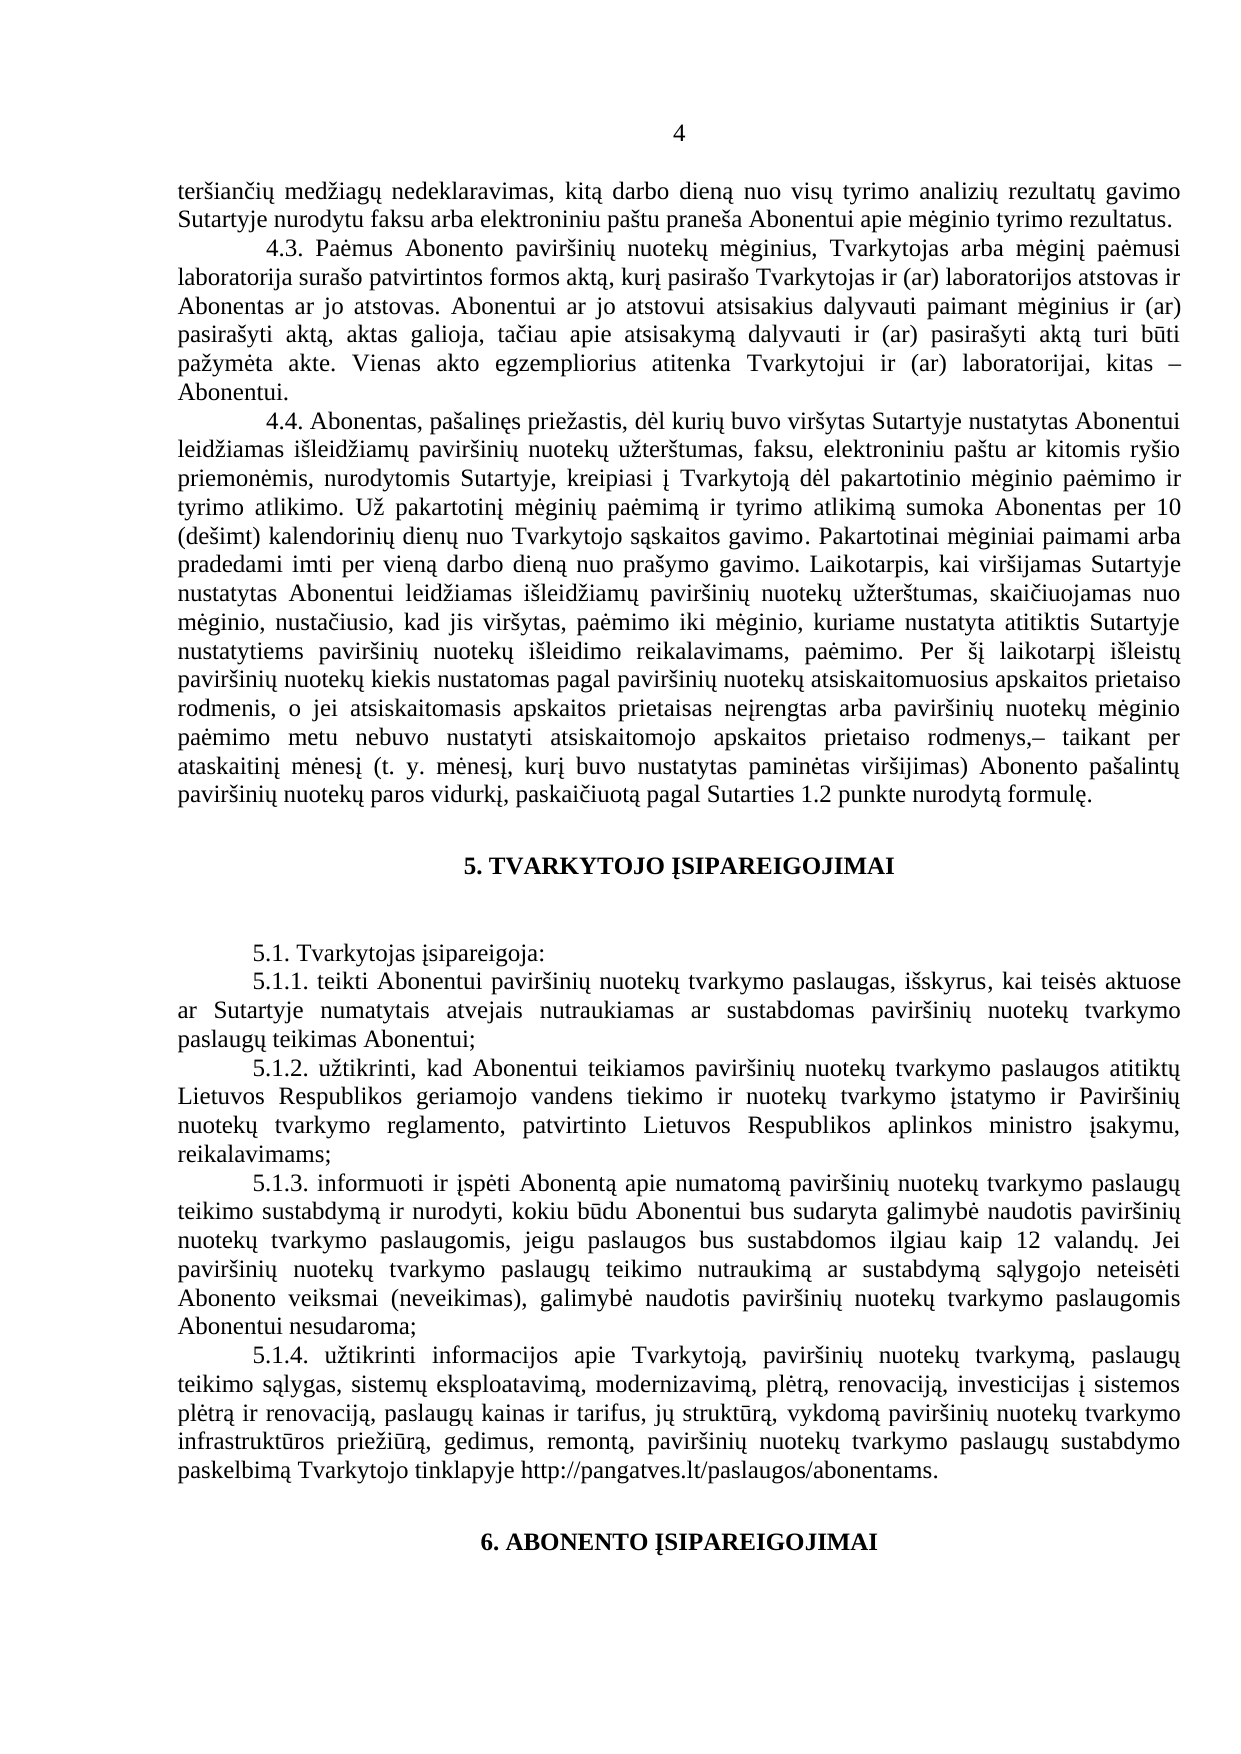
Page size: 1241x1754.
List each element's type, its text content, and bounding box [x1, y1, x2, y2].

text 5.1.2. užtikrinti, kad Abonentui teikiamos paviršinių nuotekų tvarkymo paslaugos atitiktų Lietuvos Respublikos geriamojo vandens tiekimo ir nuotekų tvarkymo įstatymo ir Paviršinių nuotekų tvarkymo reglamento, patvirtinto Lietuvos Respublikos aplinkos ministro įsakymu, reikalavimams; [177, 1053, 1181, 1168]
text 5.1.3. informuoti ir įspėti Abonentą apie numatomą paviršinių nuotekų tvarkymo paslaugų teikimo sustabdymą ir nurodyti, kokiu būdu Abonentui bus sudaryta galimybė naudotis paviršinių nuotekų tvarkymo paslaugomis, jeigu paslaugos bus sustabdomos ilgiau kaip 12 valandų. Jei paviršinių nuotekų tvarkymo paslaugų teikimo nutraukimą ar sustabdymą sąlygojo neteisėti Abonento veiksmai (neveikimas), galimybė naudotis paviršinių nuotekų tvarkymo paslaugomis Abonentui nesudaroma; [177, 1168, 1181, 1340]
text 5. tvarkytojO ĮSIPAREIGOJIMAI [177, 851, 1181, 880]
text 5.1. Tvarkytojas įsipareigoja: [177, 938, 1181, 966]
text teršiančių medžiagų nedeklaravimas, kitą darbo dieną nuo visų tyrimo analizių rezultatų gavimo Sutartyje nurodytu faksu arba elektroniniu paštu praneša Abonentui apie mėginio tyrimo rezultatus. [177, 176, 1181, 233]
text 5.1.1. teikti Abonentui paviršinių nuotekų tvarkymo paslaugas, išskyrus, kai teisės aktuose ar Sutartyje numatytais atvejais nutraukiamas ar sustabdomas paviršinių nuotekų tvarkymo paslaugų teikimas Abonentui; [177, 966, 1181, 1053]
text 5.1.4. užtikrinti informacijos apie Tvarkytoją, paviršinių nuotekų tvarkymą, paslaugų teikimo sąlygas, sistemų eksploatavimą, modernizavimą, plėtrą, renovaciją, investicijas į sistemos plėtrą ir renovaciją, paslaugų kainas ir tarifus, jų struktūrą, vykdomą paviršinių nuotekų tvarkymo infrastruktūros priežiūrą, gedimus, remontą, paviršinių nuotekų tvarkymo paslaugų sustabdymo paskelbimą Tvarkytojo tinklapyje http://pangatves.lt/paslaugos/abonentams. [177, 1340, 1181, 1484]
text 6. ABONENTO ĮSIPAREIGOJIMAI [177, 1527, 1181, 1556]
text 4.3. Paėmus Abonento paviršinių nuotekų mėginius, Tvarkytojas arba mėginį paėmusi laboratorija surašo patvirtintos formos aktą, kurį pasirašo Tvarkytojas ir (ar) laboratorijos atstovas ir Abonentas ar jo atstovas. Abonentui ar jo atstovui atsisakius dalyvauti paimant mėginius ir (ar) pasirašyti aktą, aktas galioja, tačiau apie atsisakymą dalyvauti ir (ar) pasirašyti aktą turi būti pažymėta akte. Vienas akto egzempliorius atitenka Tvarkytojui ir (ar) laboratorijai, kitas – Abonentui. [177, 233, 1181, 406]
text 4.4. Abonentas, pašalinęs priežastis, dėl kurių buvo viršytas Sutartyje nustatytas Abonentui leidžiamas išleidžiamų paviršinių nuotekų užterštumas, faksu, elektroniniu paštu ar kitomis ryšio priemonėmis, nurodytomis Sutartyje, kreipiasi į Tvarkytoją dėl pakartotinio mėginio paėmimo ir tyrimo atlikimo. Už pakartotinį mėginių paėmimą ir tyrimo atlikimą sumoka Abonentas per 10 (dešimt) kalendorinių dienų nuo Tvarkytojo sąskaitos gavimo. Pakartotinai mėginiai paimami arba pradedami imti per vieną darbo dieną nuo prašymo gavimo. Laikotarpis, kai viršijamas Sutartyje nustatytas Abonentui leidžiamas išleidžiamų paviršinių nuotekų užterštumas, skaičiuojamas nuo mėginio, nustačiusio, kad jis viršytas, paėmimo iki mėginio, kuriame nustatyta atitiktis Sutartyje nustatytiems paviršinių nuotekų išleidimo reikalavimams, paėmimo. Per šį laikotarpį išleistų paviršinių nuotekų kiekis nustatomas pagal paviršinių nuotekų atsiskaitomuosius apskaitos prietaiso rodmenis, o jei atsiskaitomasis apskaitos prietaisas neįrengtas arba paviršinių nuotekų mėginio paėmimo metu nebuvo nustatyti atsiskaitomojo apskaitos prietaiso rodmenys,– taikant per ataskaitinį mėnesį (t. y. mėnesį, kurį buvo nustatytas paminėtas viršijimas) Abonento pašalintų paviršinių nuotekų paros vidurkį, paskaičiuotą pagal Sutarties 1.2 punkte nurodytą formulę. [177, 406, 1181, 808]
